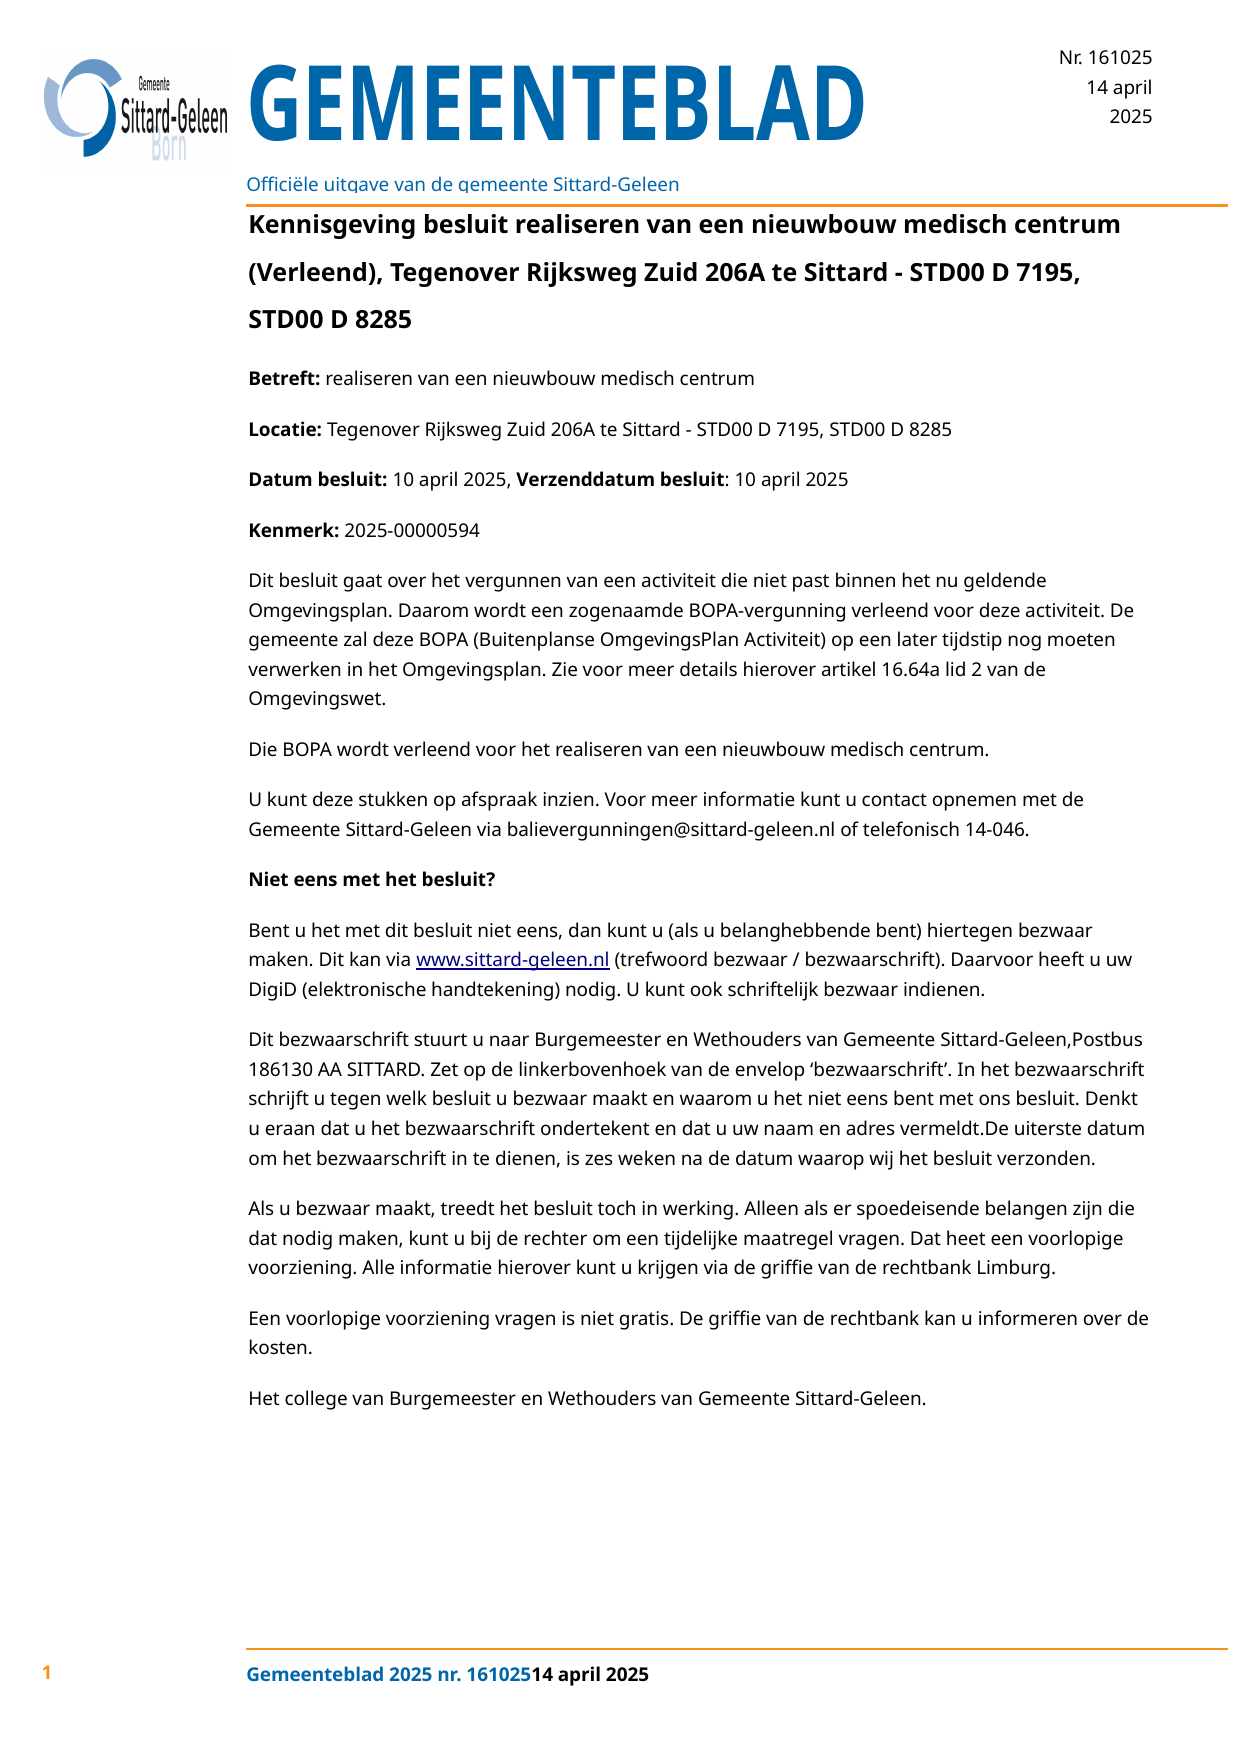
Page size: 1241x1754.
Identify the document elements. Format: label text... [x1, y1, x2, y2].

text Dit bezwaarschrift stuurt u naar Burgemeester en Wethouders van Gemeente Sittard-Geleen,Postbus 186130 AA SITTARD. Zet op de linkerbovenhoek van de envelop ‘bezwaarschrift’. In het bezwaarschrift schrijft u tegen welk besluit u bezwaar maakt en waarom u het niet eens bent met ons besluit. Denkt u eraan dat u het bezwaarschrift ondertekent en dat u uw naam en adres vermeldt.De uiterste datum om het bezwaarschrift in te dienen, is zes weken na de datum waarop wij het besluit verzonden. [248, 1026, 1152, 1170]
text Als u bezwaar maakt, treedt het besluit toch in werking. Alleen als er spoedeisende belangen zijn die dat nodig maken, kunt u bij de rechter om een tijdelijke maatregel vragen. Dat heet een voorlopige voorziening. Alle informatie hierover kunt u krijgen via de griffie van de rechtbank Limburg. [248, 1195, 1152, 1280]
text Datum besluit: 10 april 2025, Verzenddatum besluit: 10 april 2025 [248, 466, 1152, 492]
picture [41, 47, 231, 172]
text Kenmerk: 2025-00000594 [248, 517, 1152, 542]
text Die BOPA wordt verleend voor het realiseren van een nieuwbouw medisch centrum. [248, 736, 1152, 762]
text Een voorlopige voorziening vragen is niet gratis. De griffie van de rechtbank kan u informeren over de kosten. [248, 1305, 1152, 1360]
text Bent u het met dit besluit niet eens, dan kunt u (als u belanghebbende bent) hiertegen bezwaar maken. Dit kan via www.sittard-geleen.nl (trefwoord bezwaar / bezwaarschrift). Daarvoor heeft u uw DigiD (elektronische handtekening) nodig. U kunt ook schriftelijk bezwaar indienen. [248, 917, 1152, 1002]
text Het college van Burgemeester en Wethouders van Gemeente Sittard-Geleen. [248, 1385, 1152, 1410]
text Betreft: realiseren van een nieuwbouw medisch centrum [248, 366, 1152, 391]
text Niet eens met het besluit? [248, 866, 1152, 892]
text Kennisgeving besluit realiseren van een nieuwbouw medisch centrum (Verleend), Tegenover Rijksweg Zuid 206A te Sittard - STD00 D 7195, STD00 D 8285 [248, 207, 1152, 336]
text U kunt deze stukken op afspraak inzien. Voor meer informatie kunt u contact opnemen met de Gemeente Sittard-Geleen via balievergunningen@sittard-geleen.nl of telefonisch 14-046. [248, 786, 1152, 842]
text Dit besluit gaat over het vergunnen van een activiteit die niet past binnen het nu geldende Omgevingsplan. Daarom wordt een zogenaamde BOPA-vergunning verleend voor deze activiteit. De gemeente zal deze BOPA (Buitenplanse OmgevingsPlan Activiteit) op een later tijdstip nog moeten verwerken in het Omgevingsplan. Zie voor meer details hierover artikel 16.64a lid 2 van de Omgevingswet. [248, 567, 1152, 711]
text Locatie: Tegenover Rijksweg Zuid 206A te Sittard - STD00 D 7195, STD00 D 8285 [248, 416, 1152, 442]
